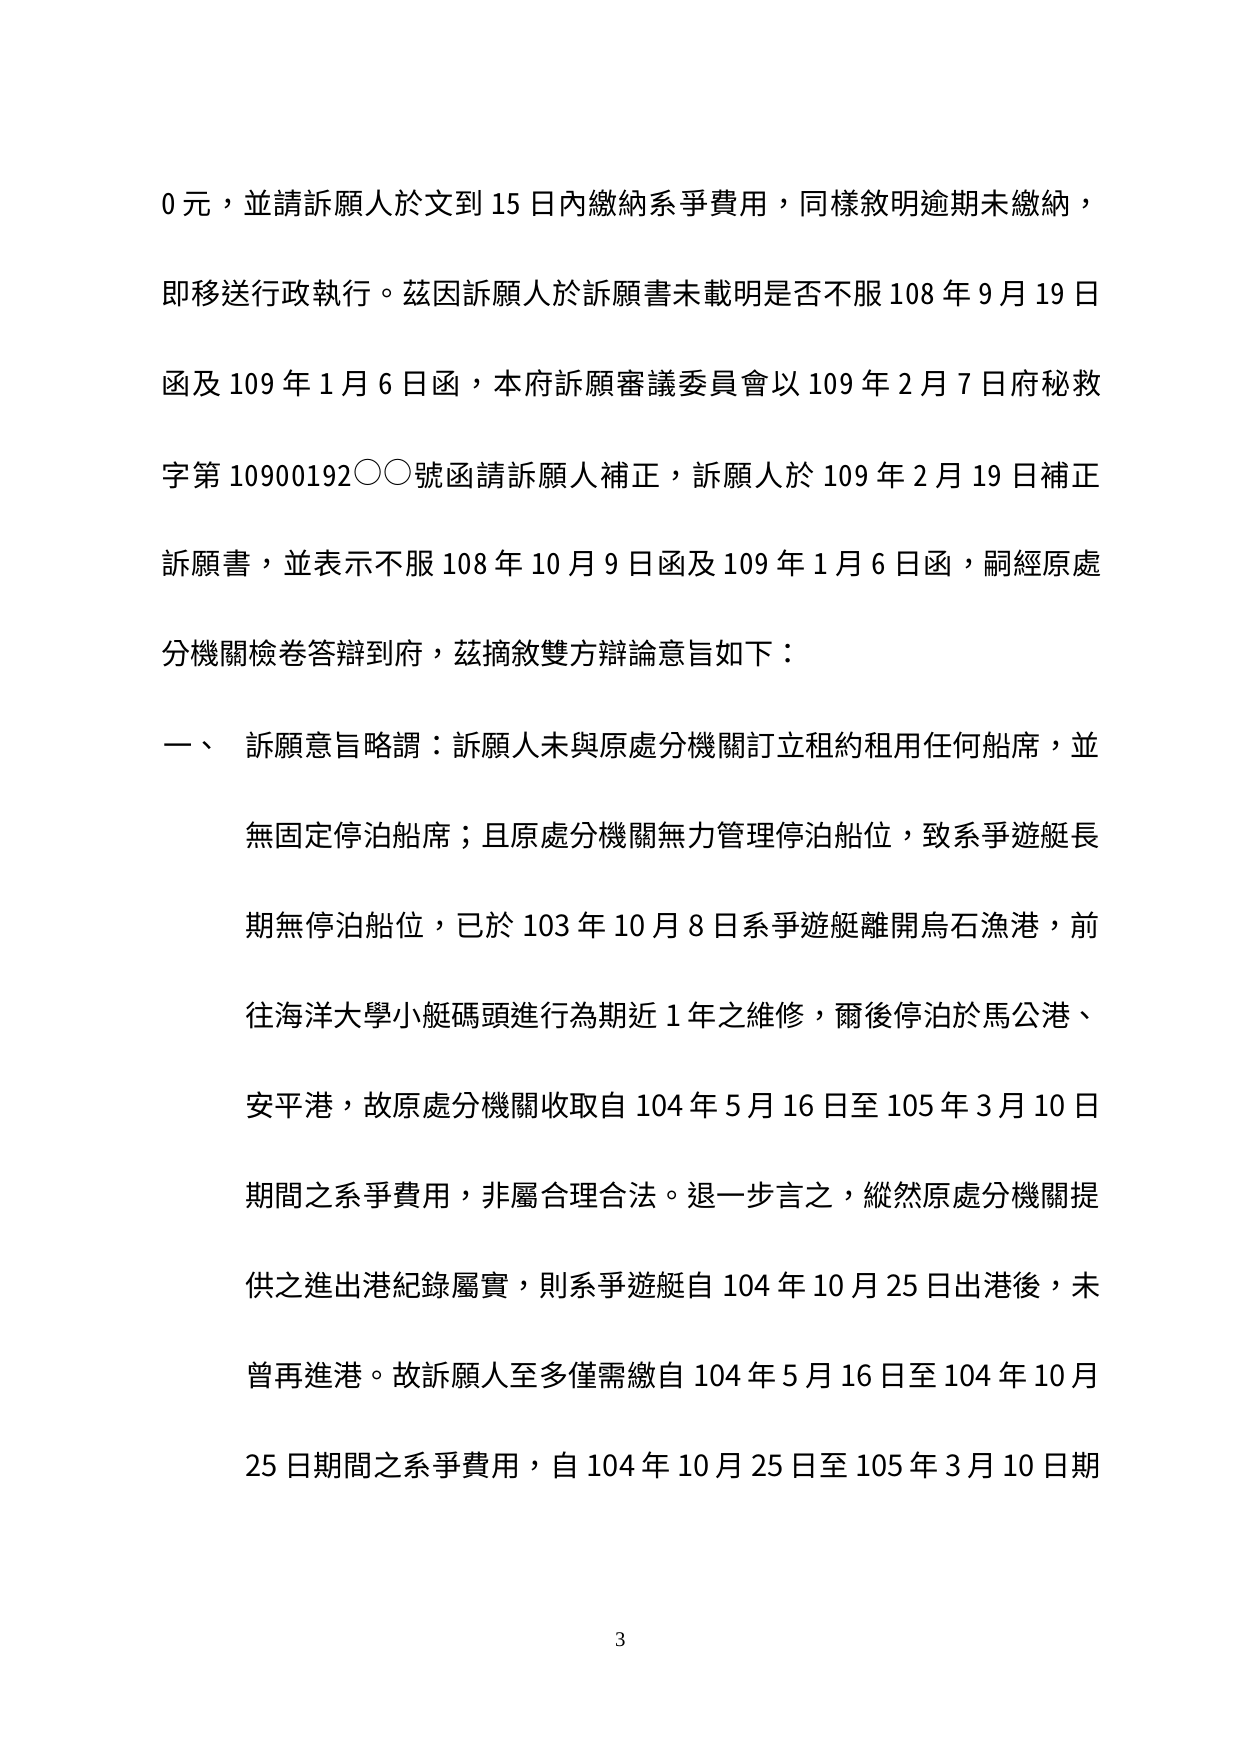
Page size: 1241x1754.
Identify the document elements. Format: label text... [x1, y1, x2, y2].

table_cell 0元，並請訴願人於文到15日內繳納系爭費用，同樣敘明逾期未繳納，即移送行政執行。茲因訴願人於訴願書未載明是否不服108年9月19日函及109年1月6日函，本府訴願審議委員會以109年2月7日府秘救字第10900192○○號函請訴願人補正，訴願人於109年2月19日補正訴願書，並表示不服108年10月9日函及109年1月6日函，嗣經原處分機關檢卷答辯到府，茲摘敘雙方辯論意旨如下： [150, 165, 1112, 706]
table_cell 訴願意旨略謂：訴願人未與原處分機關訂立租約租用任何船席，並無固定停泊船席；且原處分機關無力管理停泊船位，致系爭遊艇長期無停泊船位，已於103年10月8日系爭遊艇離開烏石漁港，前往海洋大學小艇碼頭進行為期近1年之維修，爾後停泊於馬公港、安平港，故原處分機關收取自104年5月16日至105年3月10日期間之系爭費用，非屬合理合法。退一步言之，縱然原處分機關提供之進出港紀錄屬實，則系爭遊艇自104年10月25日出港後，未曾再進港。故訴願人至多僅需繳自104年5月16日至104年10月25日期間之系爭費用，自104年10月25日至105年3月10日期 [234, 706, 1112, 1501]
table_cell 一、 [150, 706, 234, 1501]
